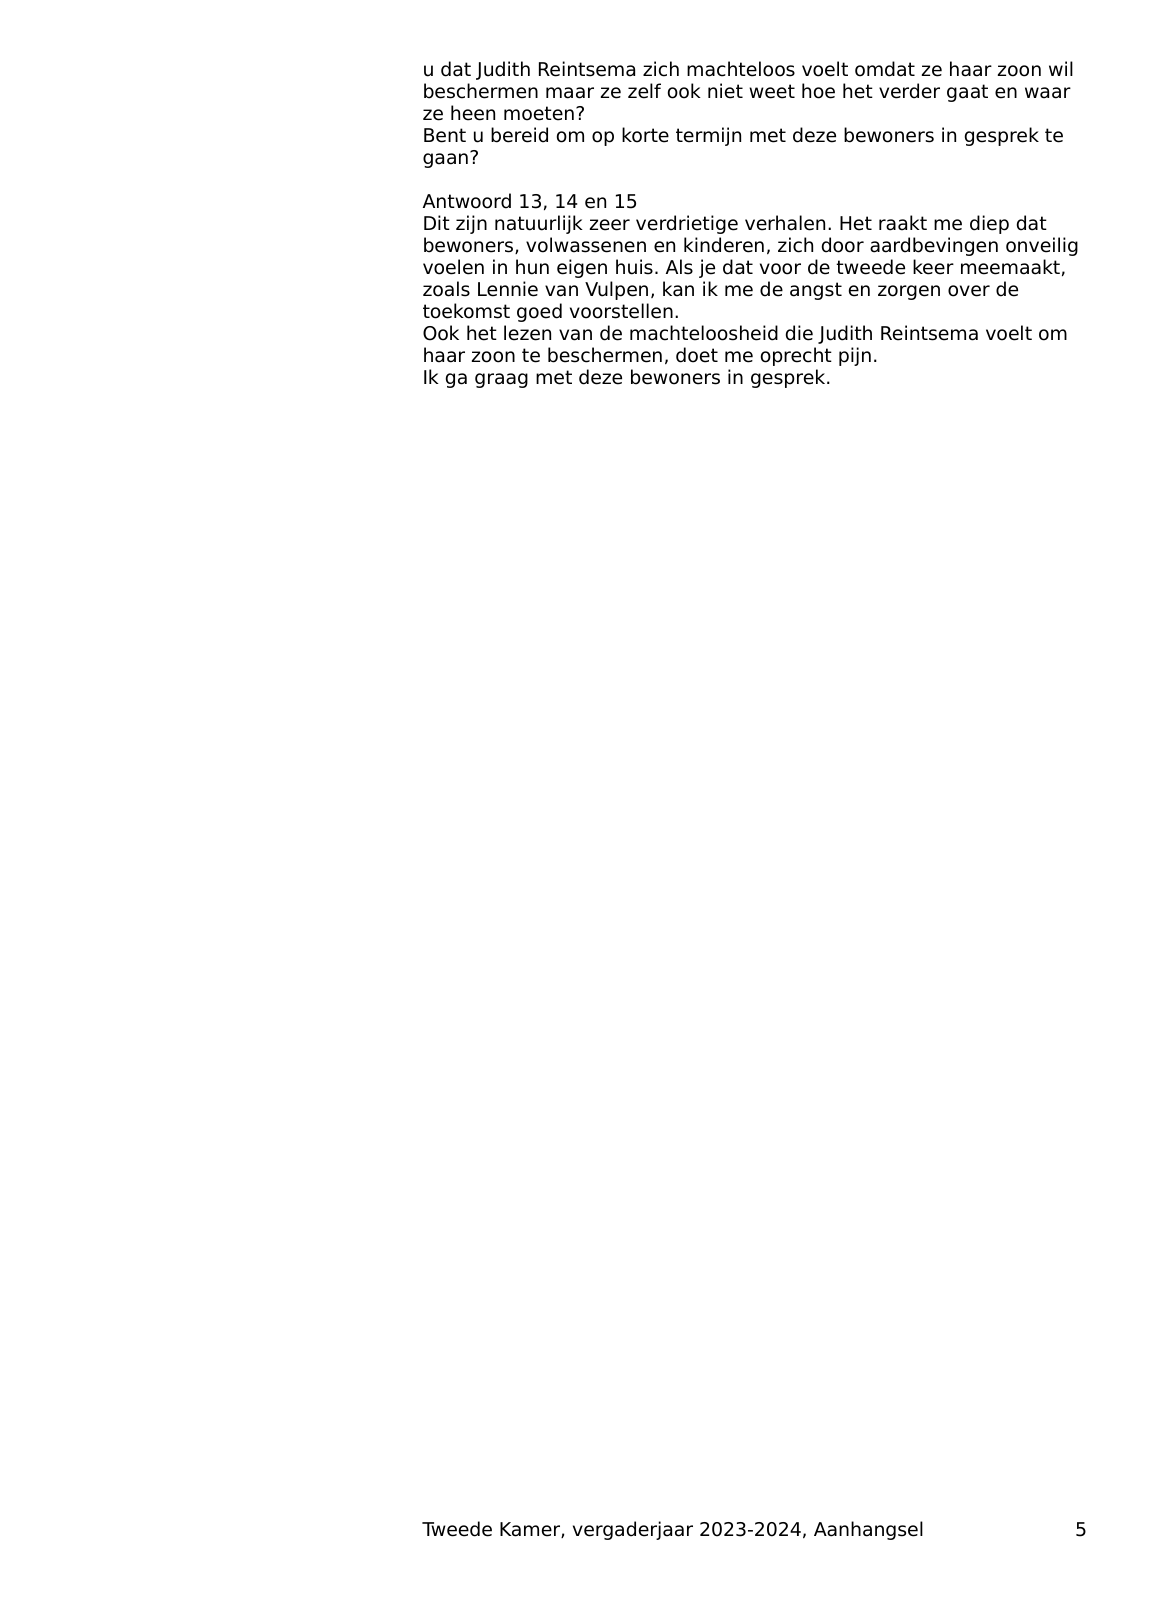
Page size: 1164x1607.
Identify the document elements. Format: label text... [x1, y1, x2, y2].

text Bent u bereid om op korte termijn met deze bewoners in gesprek te gaan? [422, 125, 1087, 169]
text Ook het lezen van de machteloosheid die Judith Reintsema voelt om haar zoon te beschermen, doet me oprecht pijn. [422, 323, 1087, 367]
text Ik ga graag met deze bewoners in gesprek. [422, 367, 1087, 389]
text u dat Judith Reintsema zich machteloos voelt omdat ze haar zoon wil beschermen maar ze zelf ook niet weet hoe het verder gaat en waar ze heen moeten? [422, 59, 1087, 125]
text Antwoord 13, 14 en 15 [422, 191, 1087, 213]
text Dit zijn natuurlijk zeer verdrietige verhalen. Het raakt me diep dat bewoners, volwassenen en kinderen, zich door aardbevingen onveilig voelen in hun eigen huis. Als je dat voor de tweede keer meemaakt, zoals Lennie van Vulpen, kan ik me de angst en zorgen over de toekomst goed voorstellen. [422, 213, 1087, 323]
